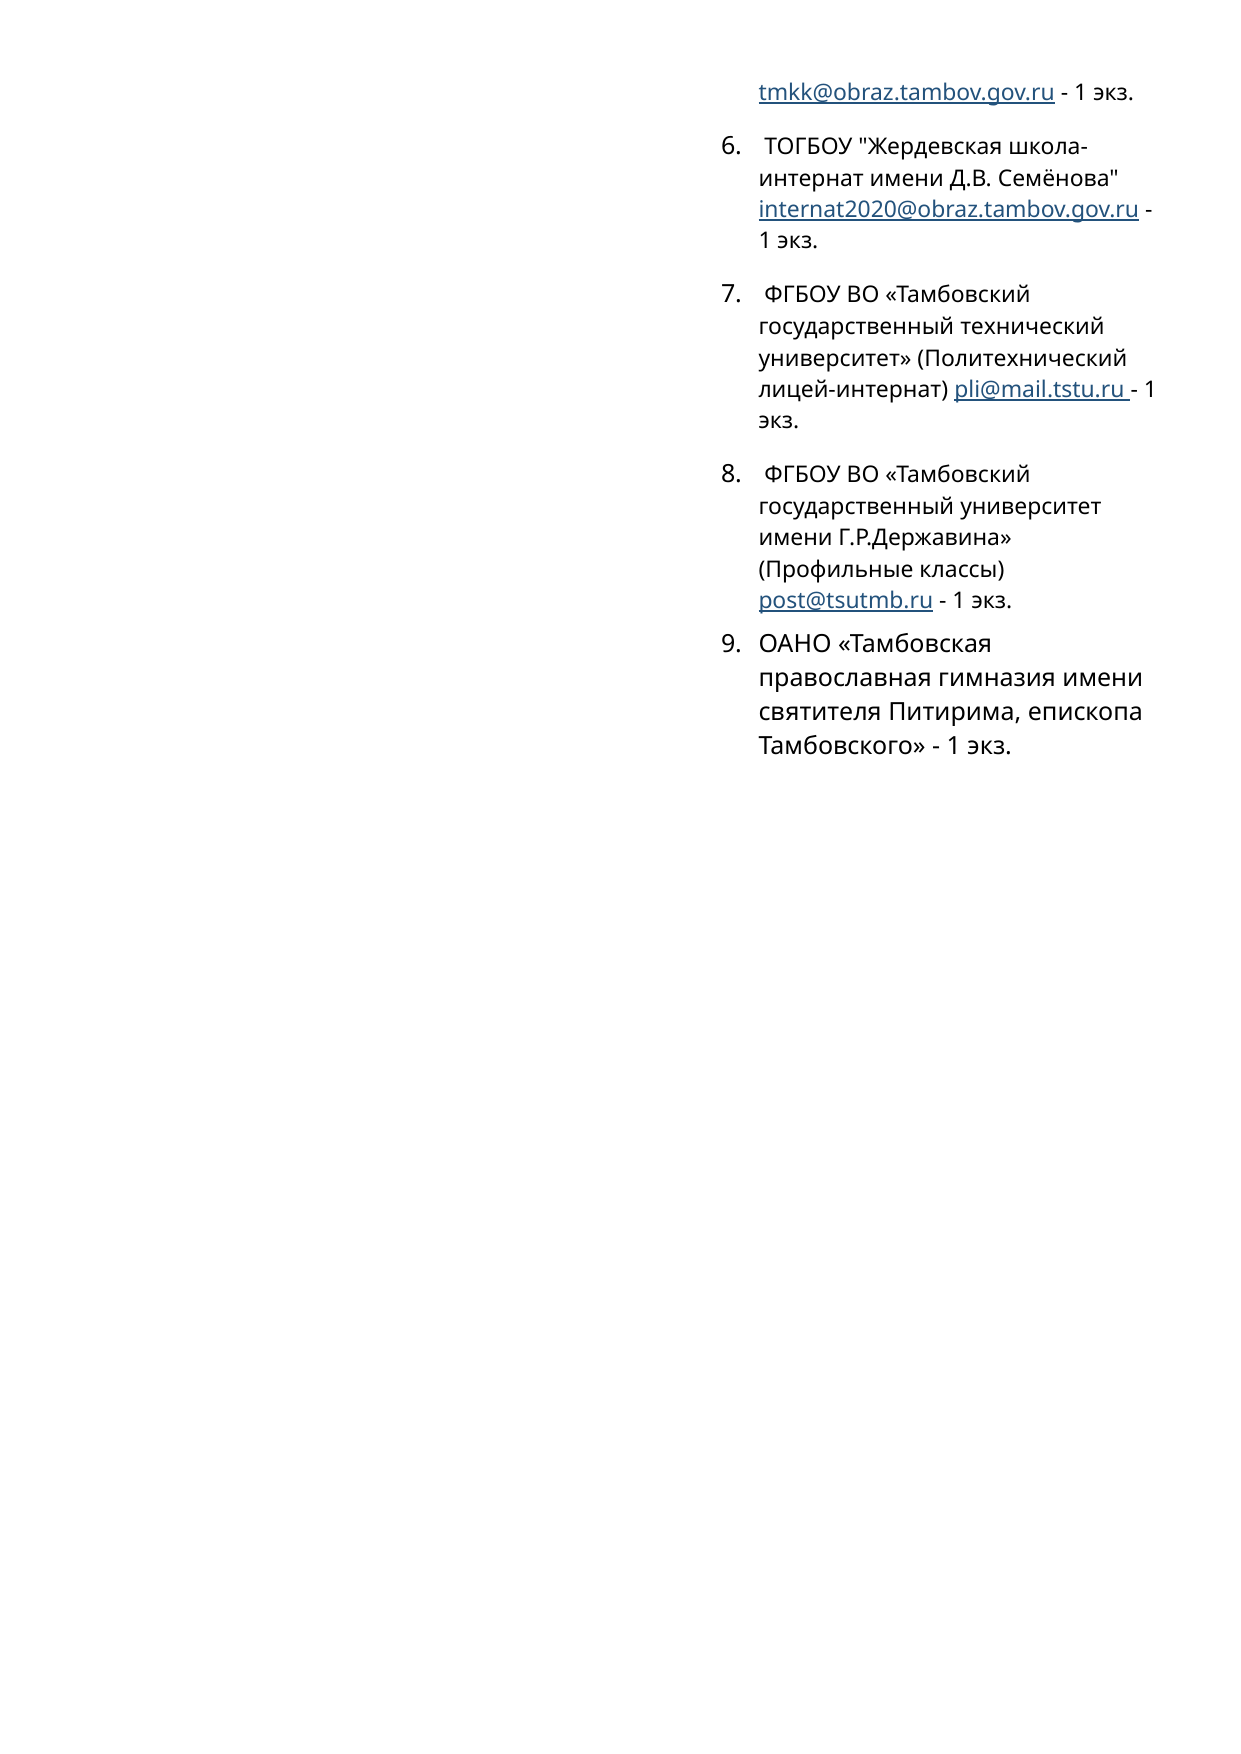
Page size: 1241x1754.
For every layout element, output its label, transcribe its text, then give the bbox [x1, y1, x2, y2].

table_header tmkk@obraz.tambov.gov.ru - 1 экз. ТОГБОУ "Жердевская школа-интернат имени Д.В. Семёнова" internat2020@obraz.tambov.gov.ru - 1 экз. ФГБОУ ВО «Тамбовский государственный технический университет» (Политехнический лицей-интернат) pli@mail.tstu.ru - 1 экз. ФГБОУ ВО «Тамбовский государственный университет имени Г.Р.Державина» (Профильные классы) post@tsutmb.ru - 1 экз. ОАНО «Тамбовская православная гимназия имени святителя Питирима, епископа Тамбовского» - 1 экз. [672, 65, 1181, 817]
table_cell [166, 65, 672, 817]
